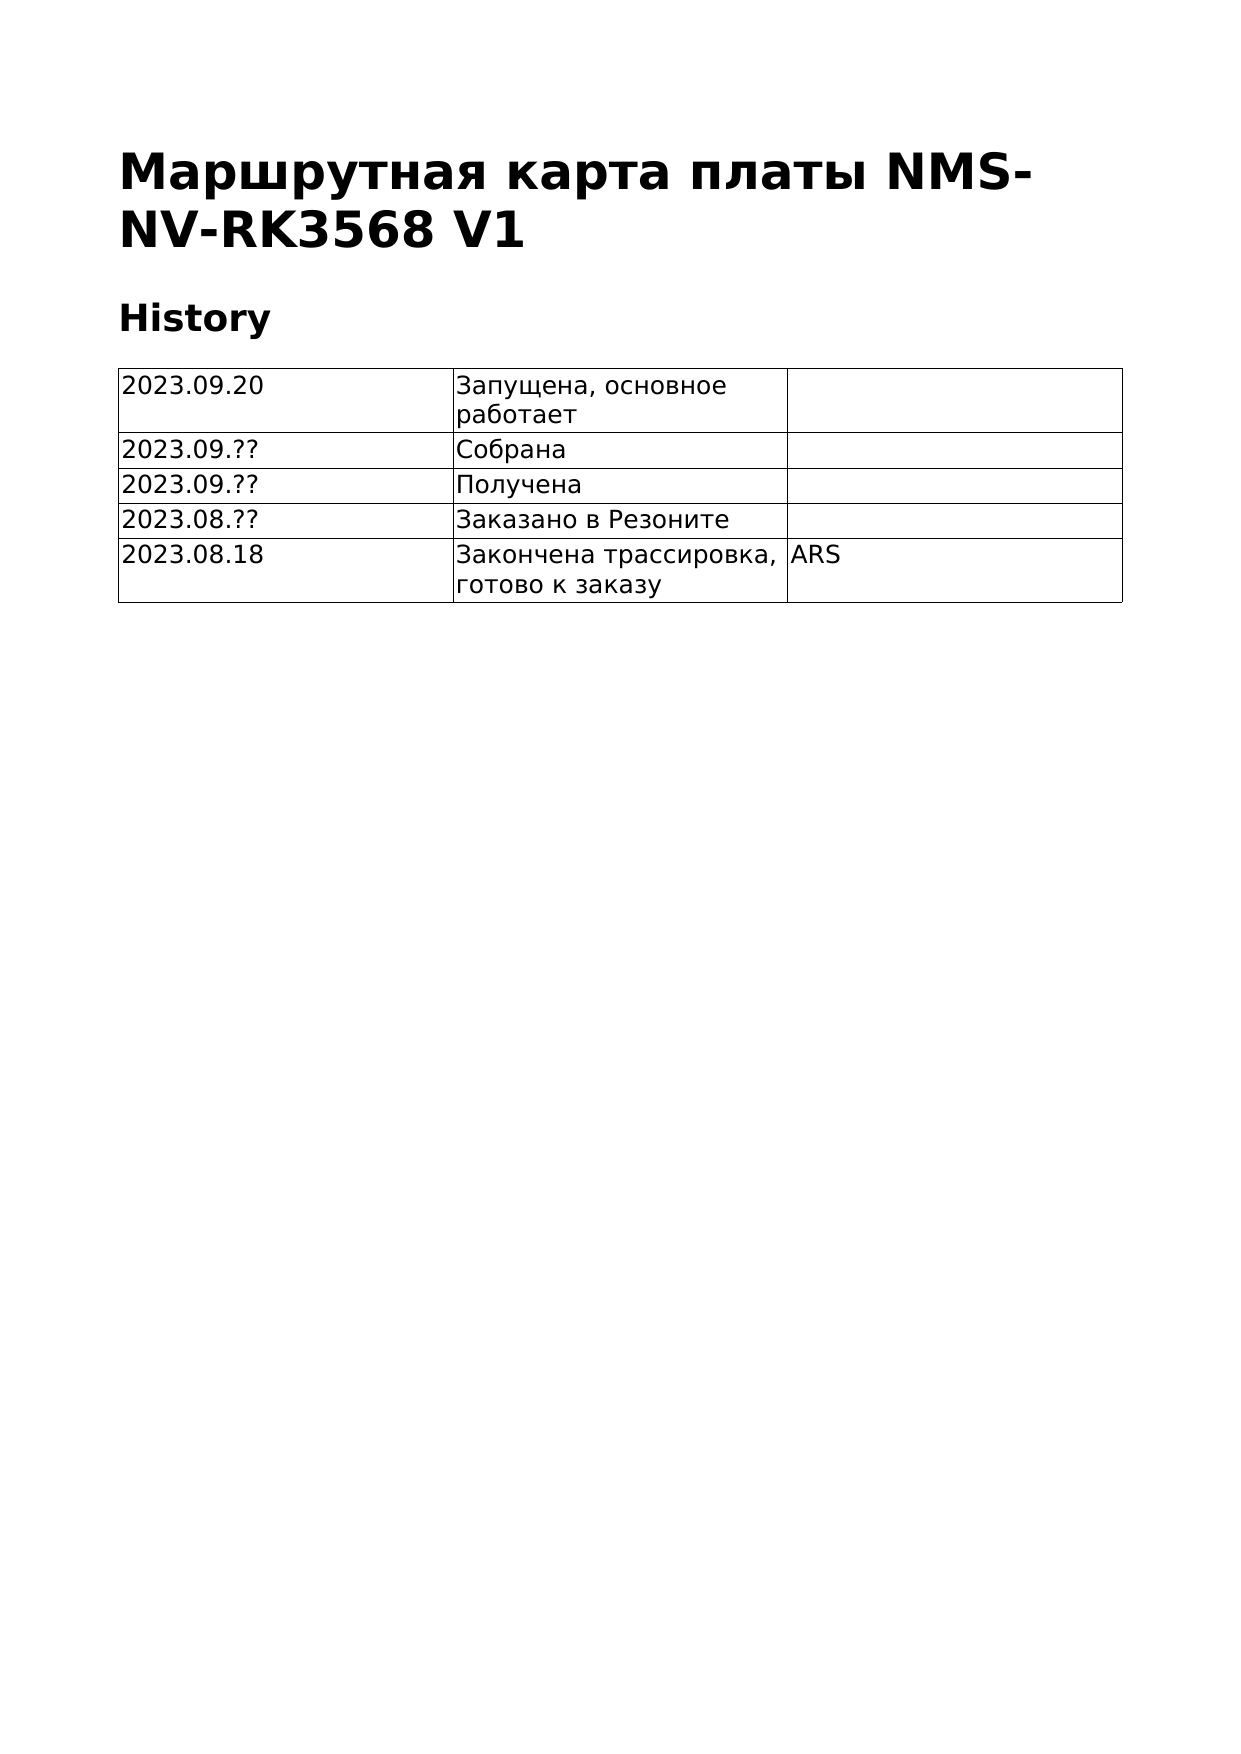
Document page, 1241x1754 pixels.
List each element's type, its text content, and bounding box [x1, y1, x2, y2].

table_header Запущена, основное работает [454, 369, 787, 432]
table_cell [788, 433, 1122, 467]
table_cell Собрана [454, 433, 787, 467]
subtitle Маршрутная карта платы NMS-NV-RK3568 V1 [118, 143, 1122, 259]
table_header [788, 369, 1122, 432]
table_cell ARS [788, 539, 1122, 602]
table_cell 2023.09.?? [119, 433, 453, 467]
table_cell 2023.08.?? [119, 504, 453, 538]
table_cell Закончена трассировка, готово к заказу [454, 539, 787, 602]
table_cell 2023.08.18 [119, 539, 453, 602]
table_cell Заказано в Резоните [454, 504, 787, 538]
table_header 2023.09.20 [119, 369, 453, 432]
table_cell [788, 504, 1122, 538]
table_cell Получена [454, 469, 787, 502]
table_cell [788, 469, 1122, 502]
table_cell 2023.09.?? [119, 469, 453, 502]
subtitle History [118, 297, 1122, 341]
